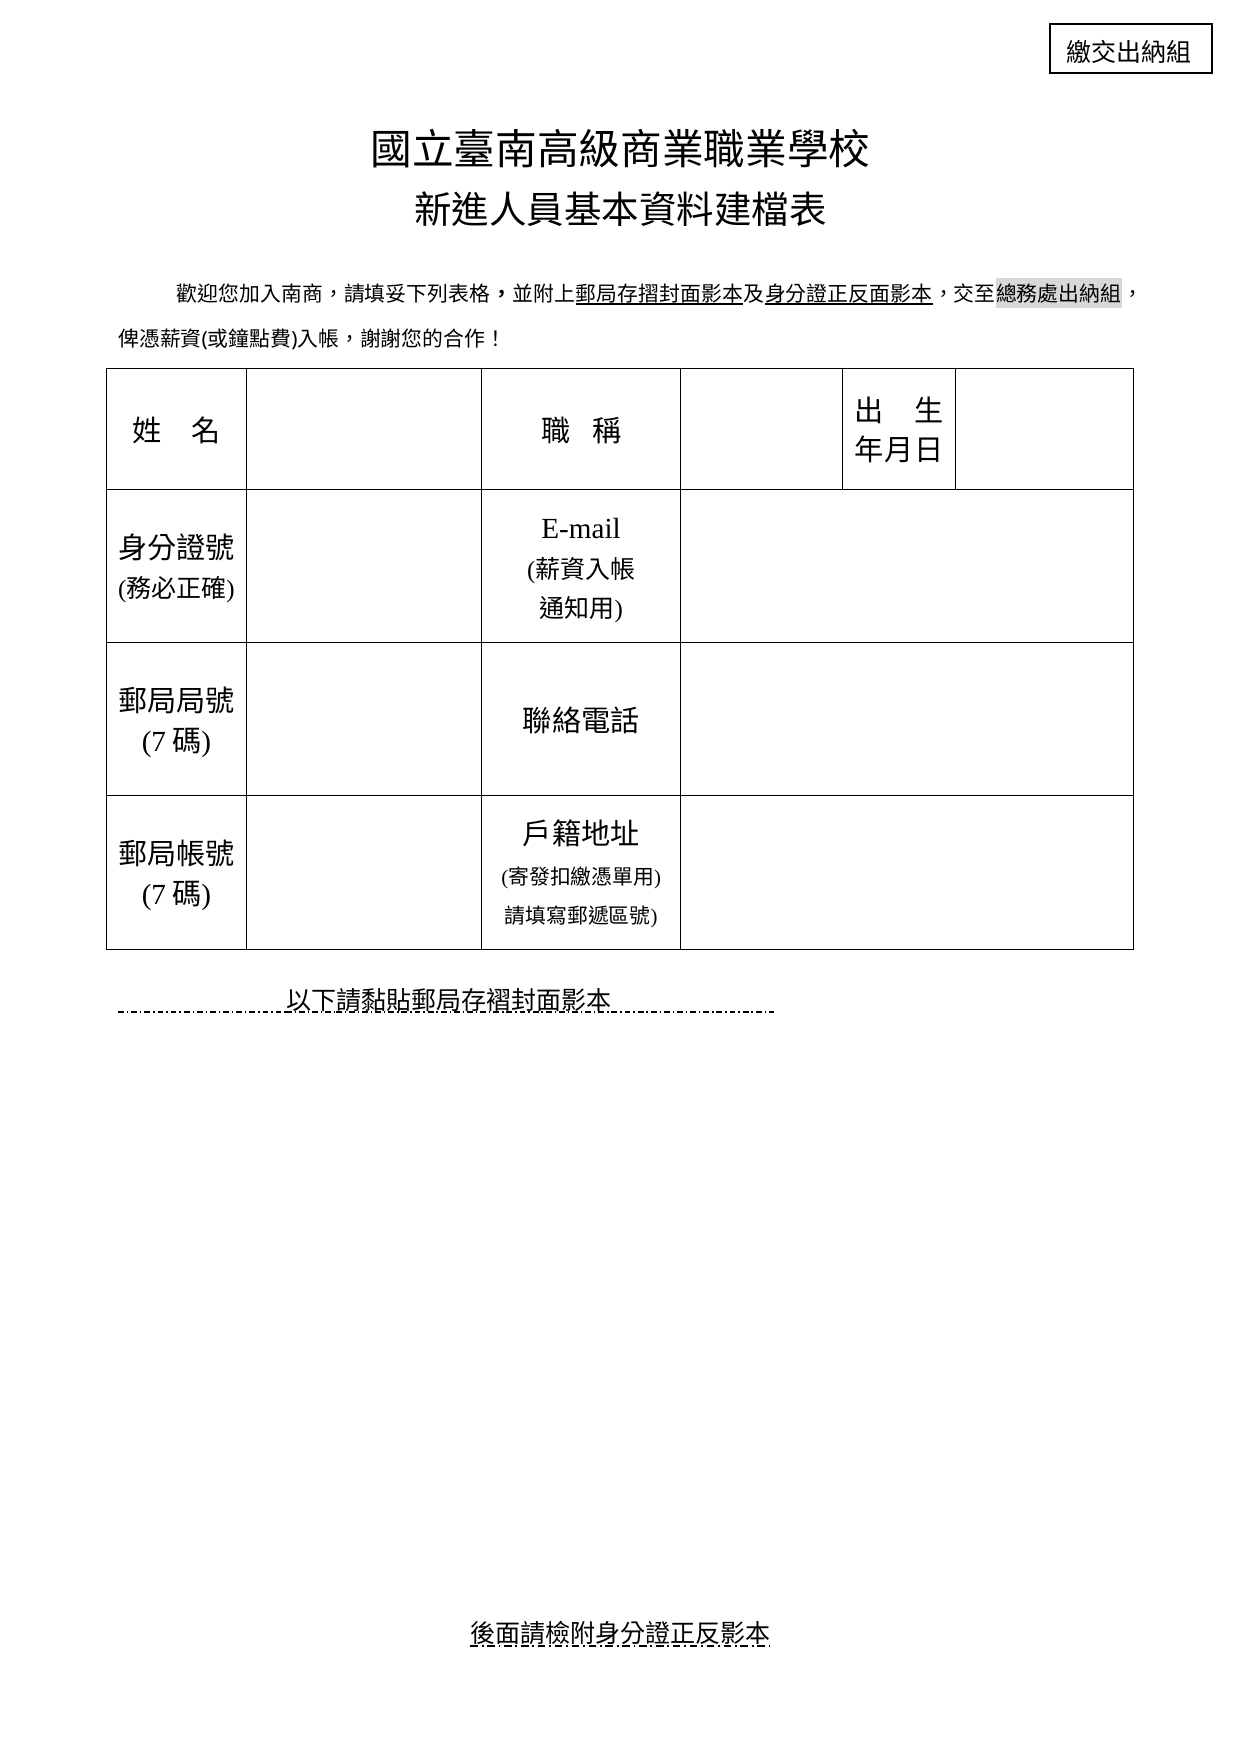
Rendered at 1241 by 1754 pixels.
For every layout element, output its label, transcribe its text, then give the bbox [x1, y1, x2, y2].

table_cell 聯絡電話 [482, 643, 680, 795]
table_cell 戶籍地址 (寄發扣繳憑單用)請填寫郵遞區號) [482, 796, 680, 948]
table_cell 郵局帳號 (7碼) [107, 796, 246, 948]
table_header 職 稱 [482, 369, 680, 489]
table_header 姓 名 [107, 369, 246, 489]
subtitle 國立臺南高級商業職業學校 [118, 118, 1122, 176]
text 歡迎您加入南商，請填妥下列表格，並附上郵局存摺封面影本及身分證正反面影本，交至總務處出納組，俾憑薪資(或鐘點費)入帳，謝謝您的合作！ [118, 277, 1122, 353]
text 繳交出納組 [1066, 32, 1196, 65]
table_header [681, 369, 842, 489]
table_header [247, 369, 481, 489]
table_cell [681, 796, 1133, 948]
table_header [956, 369, 1133, 489]
table_cell [247, 796, 481, 948]
subtitle [1051, 25, 1211, 72]
table_cell [247, 643, 481, 795]
table_cell [681, 643, 1133, 795]
text 新進人員基本資料建檔表 [118, 176, 1122, 235]
text 後面請檢附身分證正反影本 [118, 1616, 1122, 1649]
table_cell [247, 490, 481, 642]
text 以下請黏貼郵局存褶封面影本 [118, 983, 1122, 1016]
table_cell E-mail (薪資入帳 通知用) [482, 490, 680, 642]
table_cell [681, 490, 1133, 642]
table_cell 身分證號(務必正確) [107, 490, 246, 642]
table_cell 郵局局號 (7碼) [107, 643, 246, 795]
table_header 出生 年月日 [843, 369, 955, 489]
